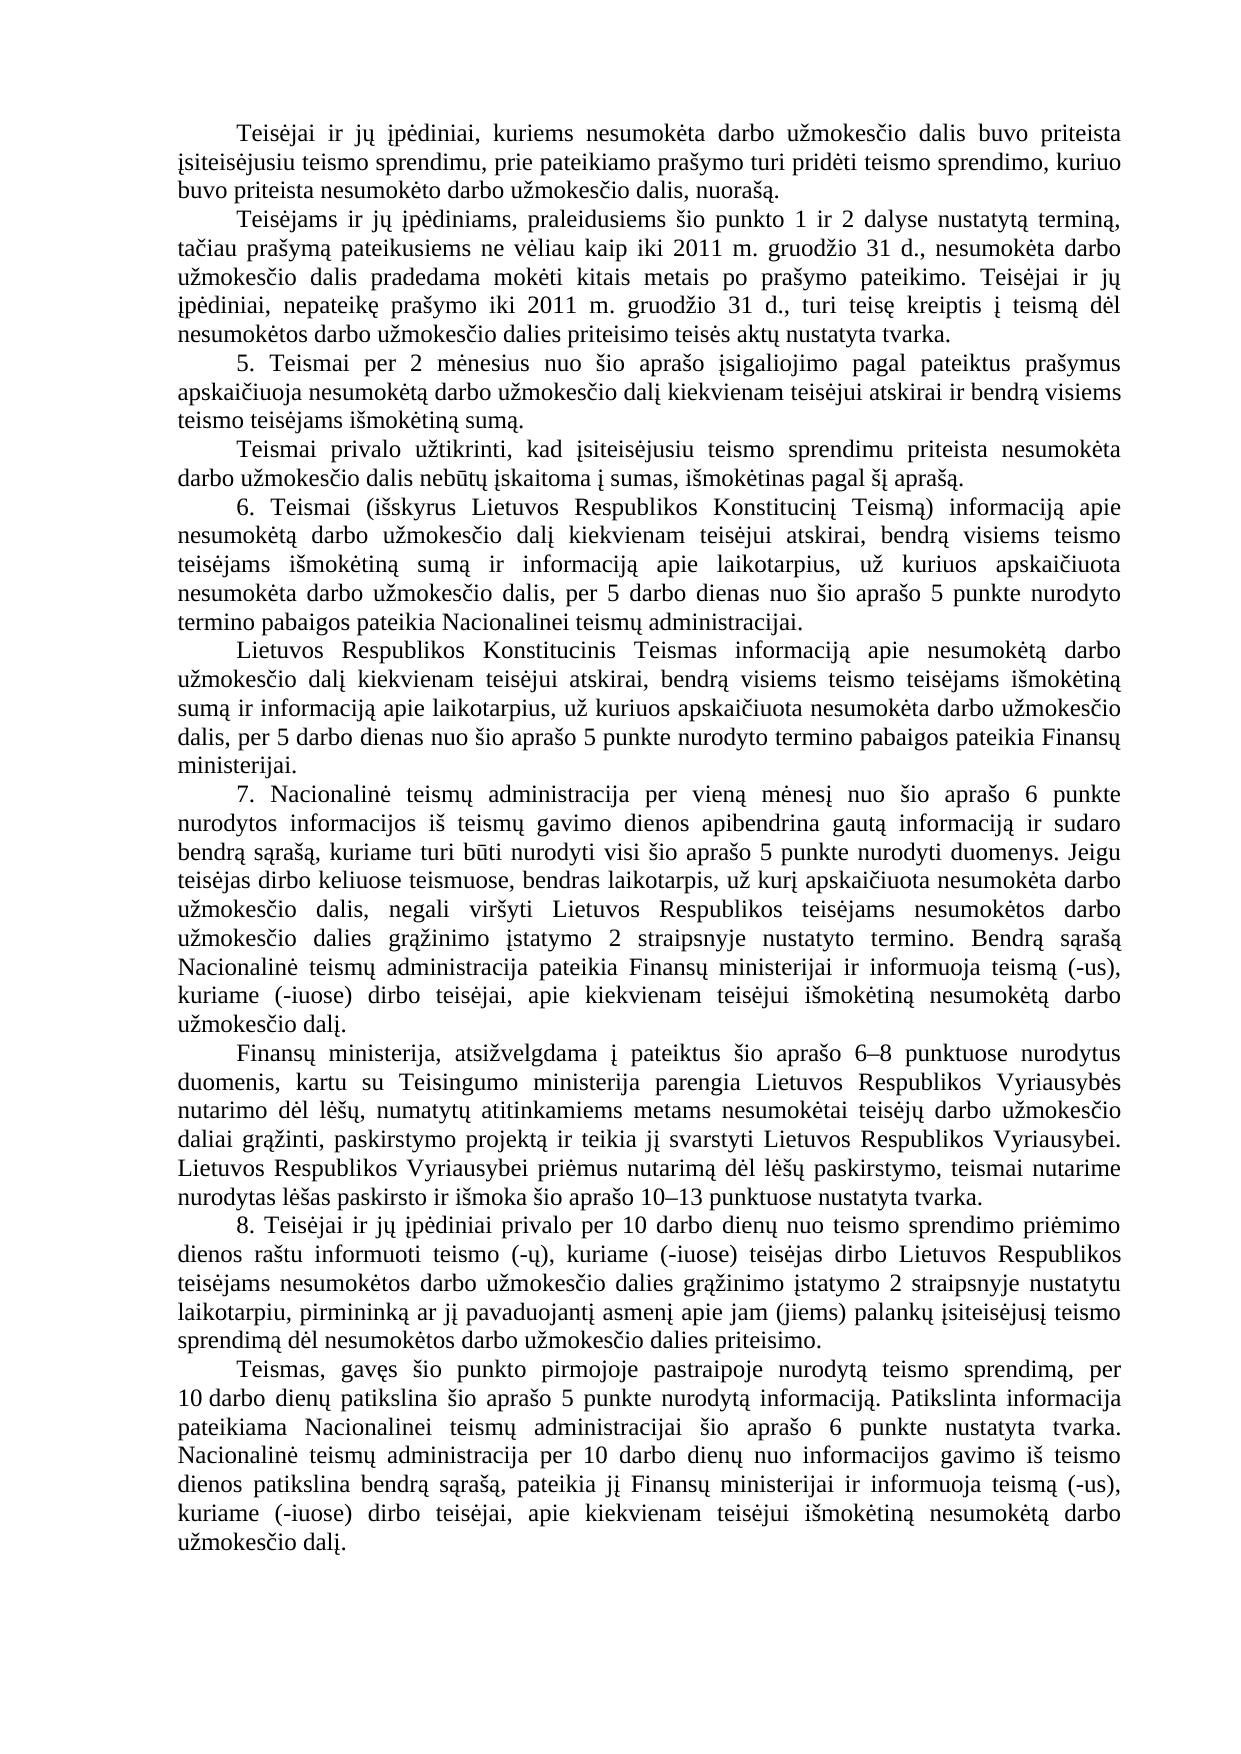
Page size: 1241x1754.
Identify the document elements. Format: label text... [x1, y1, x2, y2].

text 5. Teismai per 2 mėnesius nuo šio aprašo įsigaliojimo pagal pateiktus prašymus apskaičiuoja nesumokėtą darbo užmokesčio dalį kiekvienam teisėjui atskirai ir bendrą visiems teismo teisėjams išmokėtiną sumą. [177, 348, 1122, 434]
text 6. Teismai (išskyrus Lietuvos Respublikos Konstitucinį Teismą) informaciją apie nesumokėtą darbo užmokesčio dalį kiekvienam teisėjui atskirai, bendrą visiems teismo teisėjams išmokėtiną sumą ir informaciją apie laikotarpius, už kuriuos apskaičiuota nesumokėta darbo užmokesčio dalis, per 5 darbo dienas nuo šio aprašo 5 punkte nurodyto termino pabaigos pateikia Nacionalinei teismų administracijai. [177, 492, 1122, 636]
text Teisėjai ir jų įpėdiniai, kuriems nesumokėta darbo užmokesčio dalis buvo priteista įsiteisėjusiu teismo sprendimu, prie pateikiamo prašymo turi pridėti teismo sprendimo, kuriuo buvo priteista nesumokėto darbo užmokesčio dalis, nuorašą. [177, 118, 1122, 204]
text Teisėjams ir jų įpėdiniams, praleidusiems šio punkto 1 ir 2 dalyse nustatytą terminą, tačiau prašymą pateikusiems ne vėliau kaip iki 2011 m. gruodžio 31 d., nesumokėta darbo užmokesčio dalis pradedama mokėti kitais metais po prašymo pateikimo. Teisėjai ir jų įpėdiniai, nepateikę prašymo iki 2011 m. gruodžio 31 d., turi teisę kreiptis į teismą dėl nesumokėtos darbo užmokesčio dalies priteisimo teisės aktų nustatyta tvarka. [177, 204, 1122, 348]
text Teismas, gavęs šio punkto pirmojoje pastraipoje nurodytą teismo sprendimą, per 10 darbo dienų patikslina šio aprašo 5 punkte nurodytą informaciją. Patikslinta informacija pateikiama Nacionalinei teismų administracijai šio aprašo 6 punkte nustatyta tvarka. Nacionalinė teismų administracija per 10 darbo dienų nuo informacijos gavimo iš teismo dienos patikslina bendrą sąrašą, pateikia jį Finansų ministerijai ir informuoja teismą (-us), kuriame (-iuose) dirbo teisėjai, apie kiekvienam teisėjui išmokėtiną nesumokėtą darbo užmokesčio dalį. [177, 1354, 1122, 1556]
text Teismai privalo užtikrinti, kad įsiteisėjusiu teismo sprendimu priteista nesumokėta darbo užmokesčio dalis nebūtų įskaitoma į sumas, išmokėtinas pagal šį aprašą. [177, 434, 1122, 492]
text Lietuvos Respublikos Konstitucinis Teismas informaciją apie nesumokėtą darbo užmokesčio dalį kiekvienam teisėjui atskirai, bendrą visiems teismo teisėjams išmokėtiną sumą ir informaciją apie laikotarpius, už kuriuos apskaičiuota nesumokėta darbo užmokesčio dalis, per 5 darbo dienas nuo šio aprašo 5 punkte nurodyto termino pabaigos pateikia Finansų ministerijai. [177, 636, 1122, 779]
text 8. Teisėjai ir jų įpėdiniai privalo per 10 darbo dienų nuo teismo sprendimo priėmimo dienos raštu informuoti teismo (-ų), kuriame (-iuose) teisėjas dirbo Lietuvos Respublikos teisėjams nesumokėtos darbo užmokesčio dalies grąžinimo įstatymo 2 straipsnyje nustatytu laikotarpiu, pirmininką ar jį pavaduojantį asmenį apie jam (jiems) palankų įsiteisėjusį teismo sprendimą dėl nesumokėtos darbo užmokesčio dalies priteisimo. [177, 1211, 1122, 1354]
text 7. Nacionalinė teismų administracija per vieną mėnesį nuo šio aprašo 6 punkte nurodytos informacijos iš teismų gavimo dienos apibendrina gautą informaciją ir sudaro bendrą sąrašą, kuriame turi būti nurodyti visi šio aprašo 5 punkte nurodyti duomenys. Jeigu teisėjas dirbo keliuose teismuose, bendras laikotarpis, už kurį apskaičiuota nesumokėta darbo užmokesčio dalis, negali viršyti Lietuvos Respublikos teisėjams nesumokėtos darbo užmokesčio dalies grąžinimo įstatymo 2 straipsnyje nustatyto termino. Bendrą sąrašą Nacionalinė teismų administracija pateikia Finansų ministerijai ir informuoja teismą (-us), kuriame (-iuose) dirbo teisėjai, apie kiekvienam teisėjui išmokėtiną nesumokėtą darbo užmokesčio dalį. [177, 779, 1122, 1038]
text Finansų ministerija, atsižvelgdama į pateiktus šio aprašo 6–8 punktuose nurodytus duomenis, kartu su Teisingumo ministerija parengia Lietuvos Respublikos Vyriausybės nutarimo dėl lėšų, numatytų atitinkamiems metams nesumokėtai teisėjų darbo užmokesčio daliai grąžinti, paskirstymo projektą ir teikia jį svarstyti Lietuvos Respublikos Vyriausybei. Lietuvos Respublikos Vyriausybei priėmus nutarimą dėl lėšų paskirstymo, teismai nutarime nurodytas lėšas paskirsto ir išmoka šio aprašo 10–13 punktuose nustatyta tvarka. [177, 1038, 1122, 1211]
